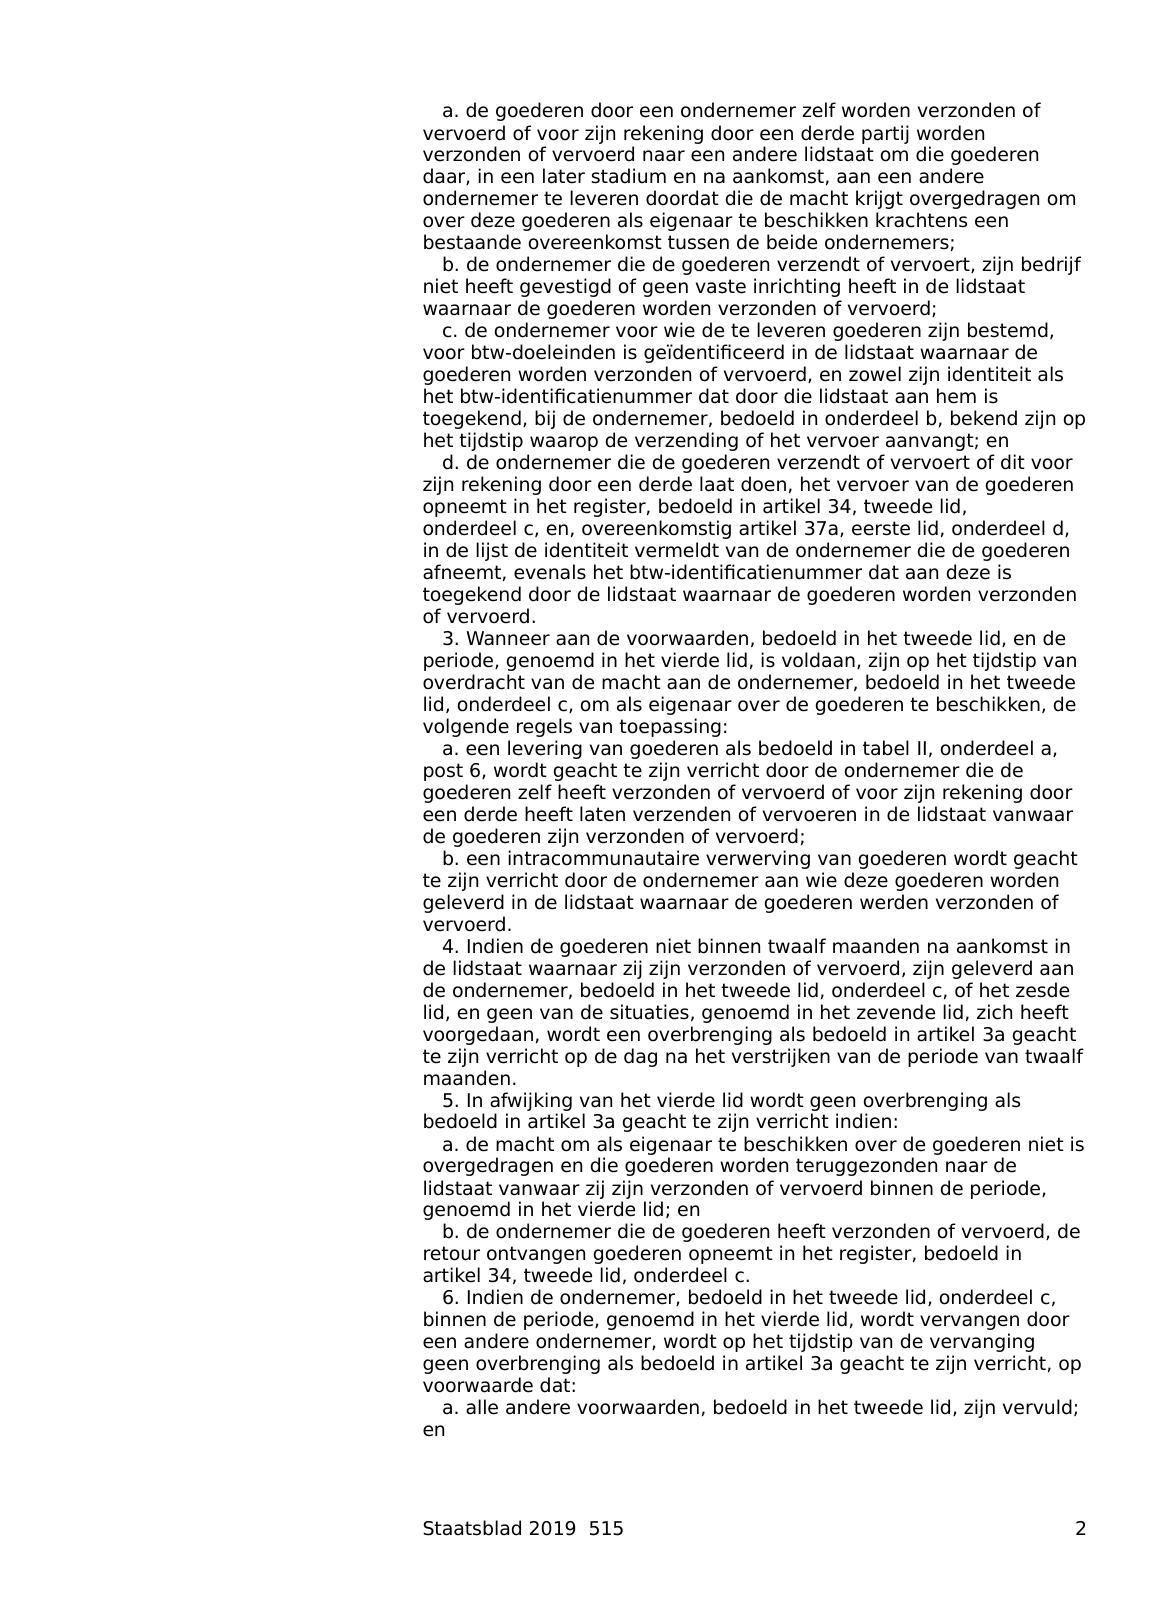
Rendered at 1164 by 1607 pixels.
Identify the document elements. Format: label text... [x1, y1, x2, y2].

text b. de ondernemer die de goederen verzendt of vervoert, zijn bedrijf niet heeft gevestigd of geen vaste inrichting heeft in de lidstaat waarnaar de goederen worden verzonden of vervoerd; [422, 254, 1087, 320]
text c. de ondernemer voor wie de te leveren goederen zijn bestemd, voor btw-doeleinden is geïdentificeerd in de lidstaat waarnaar de goederen worden verzonden of vervoerd, en zowel zijn identiteit als het btw-identificatienummer dat door die lidstaat aan hem is toegekend, bij de ondernemer, bedoeld in onderdeel b, bekend zijn op het tijdstip waarop de verzending of het vervoer aanvangt; en [422, 320, 1087, 452]
text b. een intracommunautaire verwerving van goederen wordt geacht te zijn verricht door de ondernemer aan wie deze goederen worden geleverd in de lidstaat waarnaar de goederen werden verzonden of vervoerd. [422, 848, 1087, 936]
text a. de goederen door een ondernemer zelf worden verzonden of vervoerd of voor zijn rekening door een derde partij worden verzonden of vervoerd naar een andere lidstaat om die goederen daar, in een later stadium en na aankomst, aan een andere ondernemer te leveren doordat die de macht krijgt overgedragen om over deze goederen als eigenaar te beschikken krachtens een bestaande overeenkomst tussen de beide ondernemers; [422, 100, 1087, 254]
text d. de ondernemer die de goederen verzendt of vervoert of dit voor zijn rekening door een derde laat doen, het vervoer van de goederen opneemt in het register, bedoeld in artikel 34, tweede lid, onderdeel c, en, overeenkomstig artikel 37a, eerste lid, onderdeel d, in de lijst de identiteit vermeldt van de ondernemer die de goederen afneemt, evenals het btw-identificatienummer dat aan deze is toegekend door de lidstaat waarnaar de goederen worden verzonden of vervoerd. [422, 452, 1087, 628]
text 4. Indien de goederen niet binnen twaalf maanden na aankomst in de lidstaat waarnaar zij zijn verzonden of vervoerd, zijn geleverd aan de ondernemer, bedoeld in het tweede lid, onderdeel c, of het zesde lid, en geen van de situaties, genoemd in het zevende lid, zich heeft voorgedaan, wordt een overbrenging als bedoeld in artikel 3a geacht te zijn verricht op de dag na het verstrijken van de periode van twaalf maanden. [422, 936, 1087, 1089]
text 5. In afwijking van het vierde lid wordt geen overbrenging als bedoeld in artikel 3a geacht te zijn verricht indien: [422, 1089, 1087, 1133]
text a. alle andere voorwaarden, bedoeld in het tweede lid, zijn vervuld; en [422, 1397, 1087, 1441]
text a. een levering van goederen als bedoeld in tabel II, onderdeel a, post 6, wordt geacht te zijn verricht door de ondernemer die de goederen zelf heeft verzonden of vervoerd of voor zijn rekening door een derde heeft laten verzenden of vervoeren in de lidstaat vanwaar de goederen zijn verzonden of vervoerd; [422, 738, 1087, 848]
text b. de ondernemer die de goederen heeft verzonden of vervoerd, de retour ontvangen goederen opneemt in het register, bedoeld in artikel 34, tweede lid, onderdeel c. [422, 1221, 1087, 1287]
text 6. Indien de ondernemer, bedoeld in het tweede lid, onderdeel c, binnen de periode, genoemd in het vierde lid, wordt vervangen door een andere ondernemer, wordt op het tijdstip van de vervanging geen overbrenging als bedoeld in artikel 3a geacht te zijn verricht, op voorwaarde dat: [422, 1287, 1087, 1397]
text a. de macht om als eigenaar te beschikken over de goederen niet is overgedragen en die goederen worden teruggezonden naar de lidstaat vanwaar zij zijn verzonden of vervoerd binnen de periode, genoemd in het vierde lid; en [422, 1133, 1087, 1221]
text 3. Wanneer aan de voorwaarden, bedoeld in het tweede lid, en de periode, genoemd in het vierde lid, is voldaan, zijn op het tijdstip van overdracht van de macht aan de ondernemer, bedoeld in het tweede lid, onderdeel c, om als eigenaar over de goederen te beschikken, de volgende regels van toepassing: [422, 628, 1087, 738]
